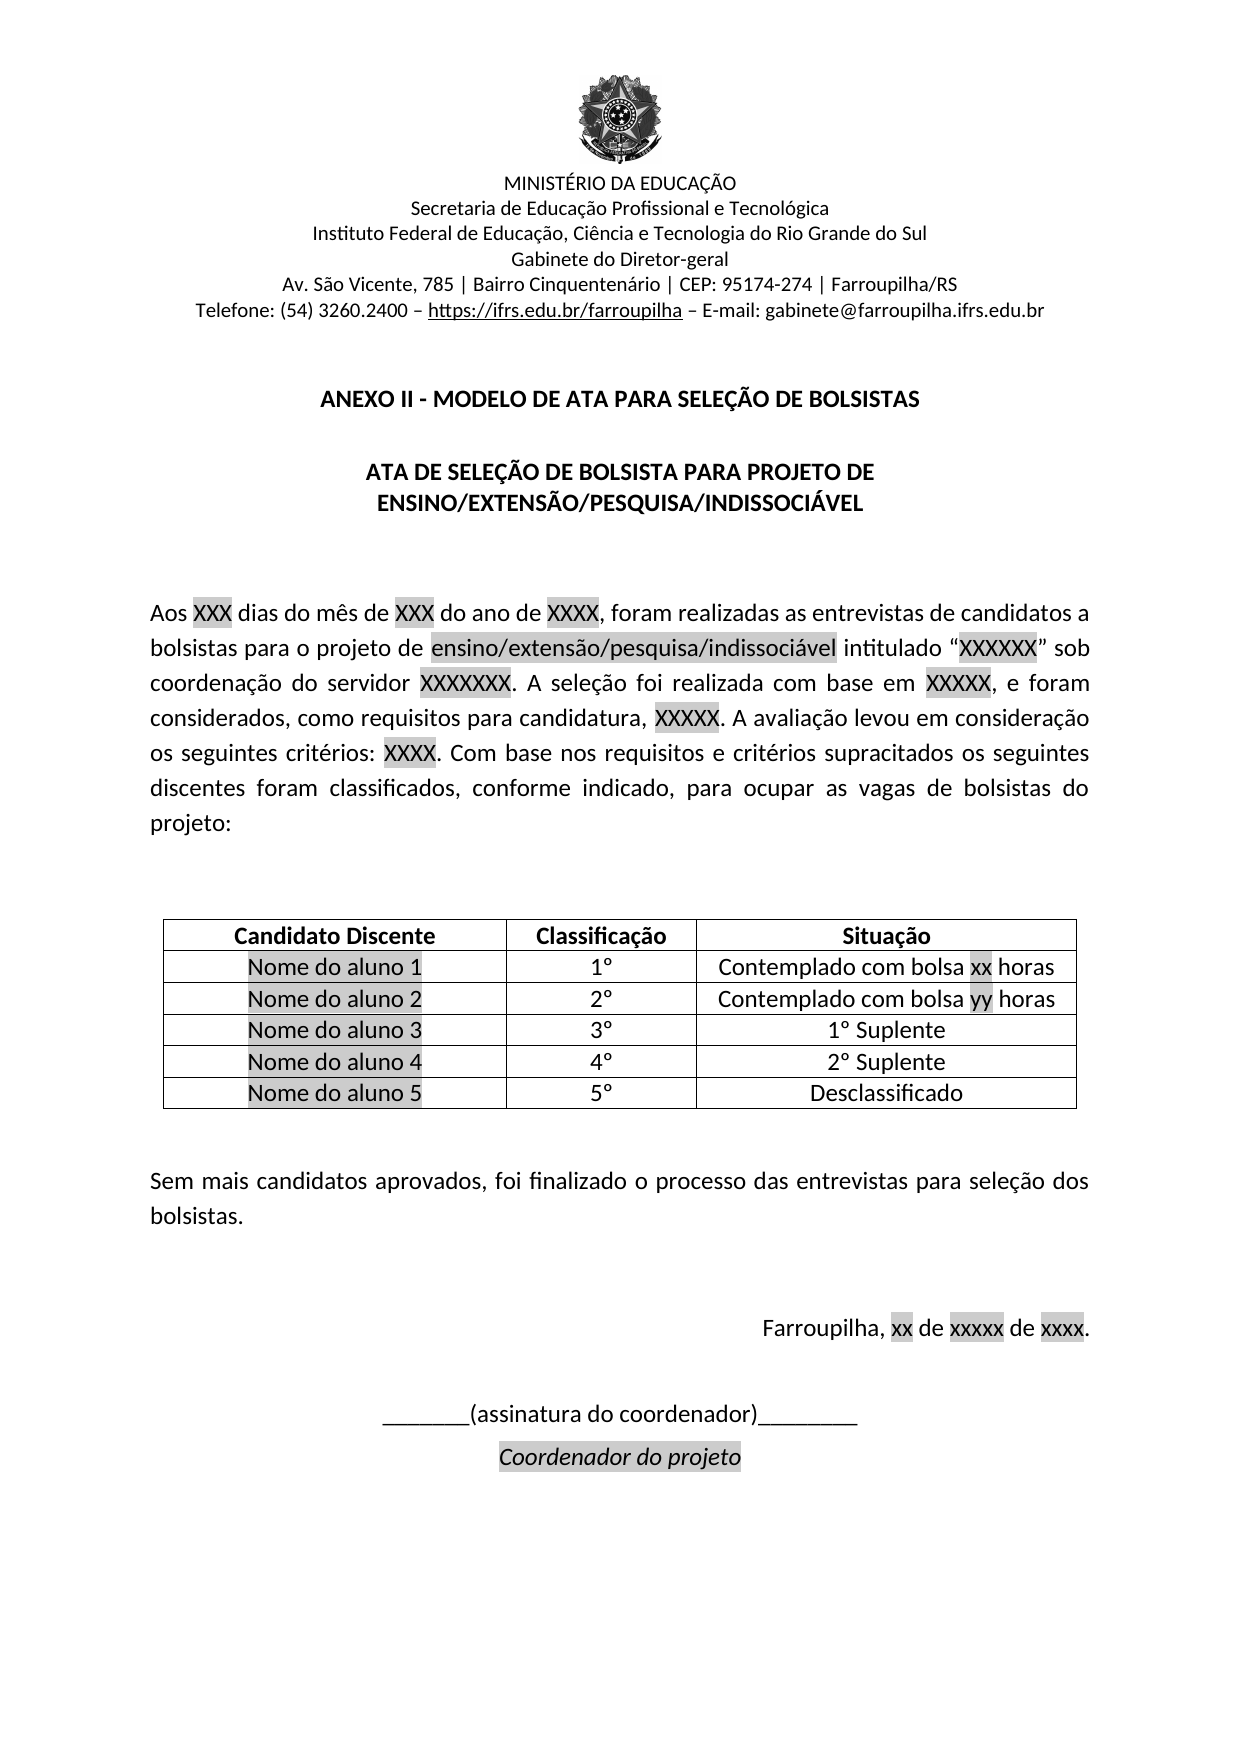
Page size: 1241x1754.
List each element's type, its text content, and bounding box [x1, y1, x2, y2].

table_cell 5º [507, 1078, 696, 1108]
table_header Classificação [507, 920, 696, 950]
table_cell 2º [507, 983, 696, 1013]
text Sem mais candidatos aprovados, foi finalizado o processo das entrevistas para seleção dos bolsistas. [150, 1165, 1090, 1231]
table_cell 4º [507, 1046, 696, 1077]
text Aos XXX dias do mês de XXX do ano de XXXX, foram realizadas as entrevistas de candidatos a bolsistas para o projeto de ensino/extensão/pesquisa/indissociável intitulado “XXXXXX” sob coordenação do servidor XXXXXXX. A seleção foi realizada com base em XXXXX, e foram considerados, como requisitos para candidatura, XXXXX. A avaliação levou em consideração os seguintes critérios: XXXX. Com base nos requisitos e critérios supracitados os seguintes discentes foram classificados, conforme indicado, para ocupar as vagas de bolsistas do projeto: [150, 597, 1090, 838]
text Coordenador do projeto [150, 1441, 1090, 1472]
table_cell Desclassificado [697, 1078, 1076, 1108]
text ATA DE SELEÇÃO DE BOLSISTA PARA PROJETO DE ENSINO/EXTENSÃO/PESQUISA/INDISSOCIÁVEL [150, 456, 1090, 517]
table_cell Contemplado com bolsa yy horas [697, 983, 1076, 1013]
text _______(assinatura do coordenador)________ [150, 1367, 1090, 1428]
table_cell Nome do aluno 5 [164, 1078, 506, 1108]
picture [578, 75, 662, 164]
table_cell 2º Suplente [697, 1046, 1076, 1077]
text ANEXO II - MODELO DE ATA PARA SELEÇÃO DE BOLSISTAS [150, 383, 1090, 413]
table_cell Nome do aluno 1 [164, 951, 506, 982]
table_cell 3º [507, 1015, 696, 1045]
table_cell Nome do aluno 4 [164, 1046, 506, 1077]
table_header Candidato Discente [164, 920, 506, 950]
table_header Situação [697, 920, 1076, 950]
table_cell 1º [507, 951, 696, 982]
table_cell Contemplado com bolsa xx horas [697, 951, 1076, 982]
table_cell Nome do aluno 2 [164, 983, 506, 1013]
table_cell 1º Suplente [697, 1015, 1076, 1045]
table_cell Nome do aluno 3 [164, 1015, 506, 1045]
text Farroupilha, xx de xxxxx de xxxx. [150, 1312, 1090, 1342]
